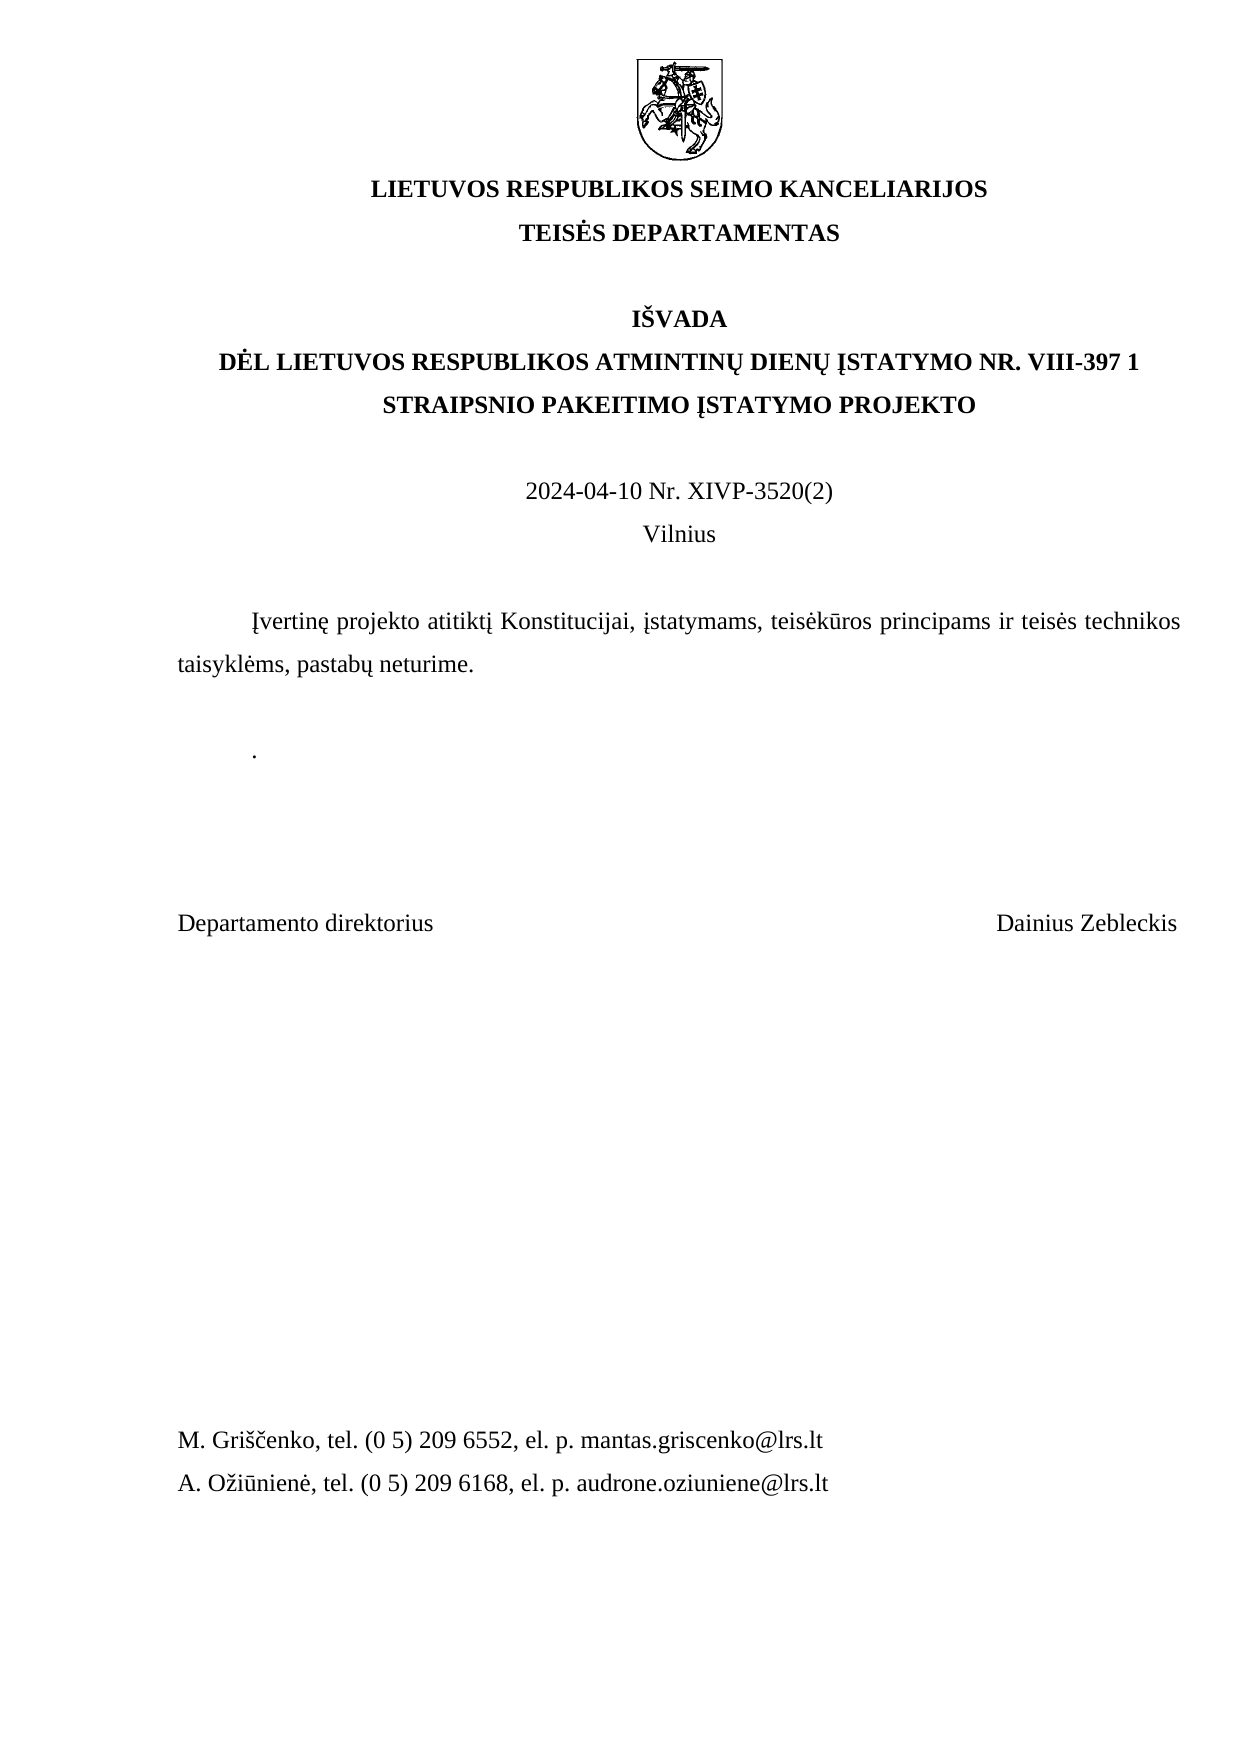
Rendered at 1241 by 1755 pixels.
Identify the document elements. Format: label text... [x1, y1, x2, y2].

text DĖL LIETUVOS RESPUBLIKOS ATMINTINŲ DIENŲ ĮSTATYMO NR. VIII-397 1 STRAIPSNIO PAKEITIMO ĮSTATYMO PROJEKTO [177, 347, 1181, 419]
text LIETUVOS RESPUBLIKOS SEIMO KANCELIARIJOS [177, 174, 1181, 203]
subtitle TEISĖS DEPARTAMENTAS [177, 218, 1181, 246]
text Departamento direktorius Dainius Zebleckis [177, 908, 1181, 936]
text 2024-04-10 Nr. XIVP-3520(2) [177, 476, 1181, 505]
text A. Ožiūnienė, tel. (0 5) 209 6168, el. p. audrone.oziuniene@lrs.lt [177, 1468, 1181, 1497]
text IŠVADA [177, 304, 1181, 333]
text Vilnius [177, 519, 1181, 548]
text Įvertinę projekto atitiktį Konstitucijai, įstatymams, teisėkūros principams ir teisės technikos taisyklėms, pastabų neturime. [177, 606, 1181, 678]
text . [177, 735, 1181, 764]
text M. Griščenko, tel. (0 5) 209 6552, el. p. mantas.griscenko@lrs.lt [177, 1425, 1181, 1454]
